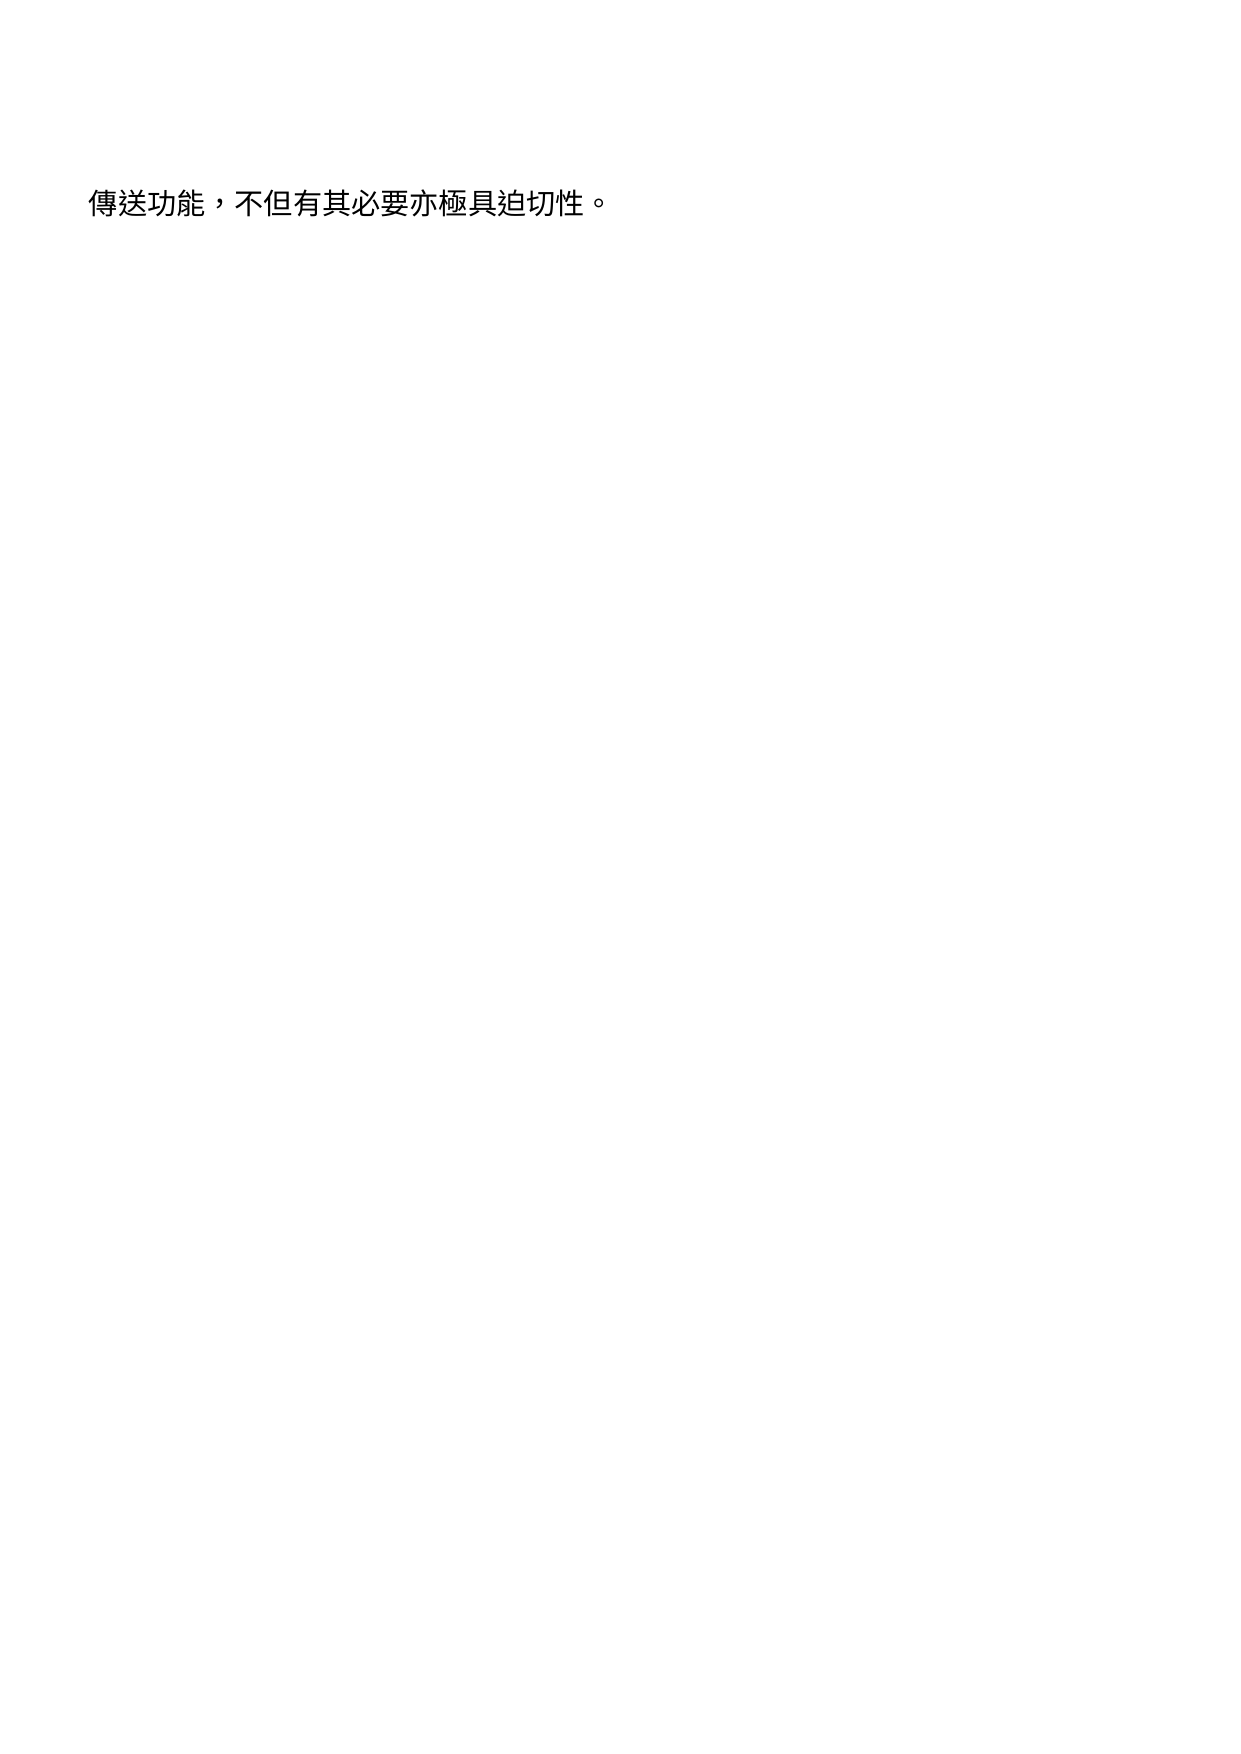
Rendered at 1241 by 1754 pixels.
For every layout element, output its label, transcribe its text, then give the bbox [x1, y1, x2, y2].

text 傳送功能，不但有其必要亦極具迫切性。 [89, 164, 1152, 239]
